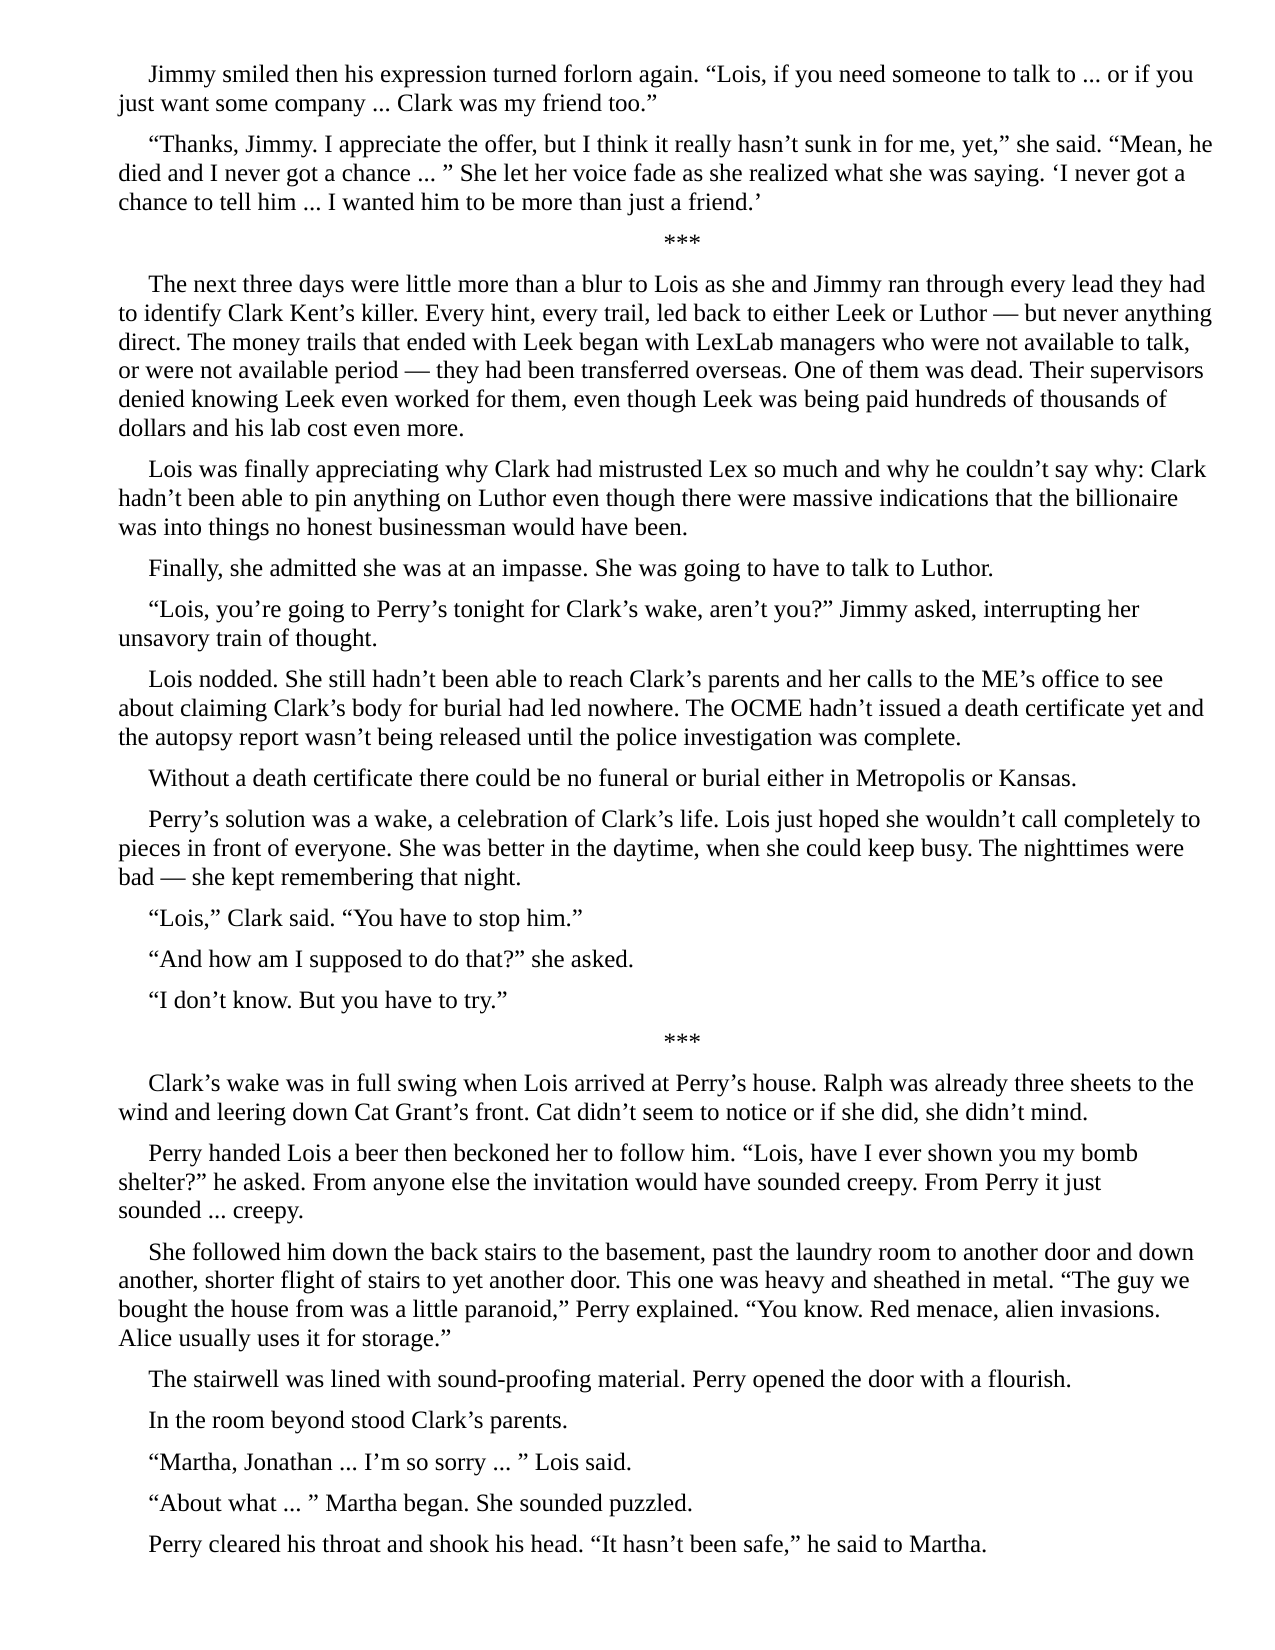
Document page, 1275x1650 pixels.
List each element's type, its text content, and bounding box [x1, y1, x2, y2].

text *** [118, 1027, 1216, 1055]
text Lois nodded. She still hadn’t been able to reach Clark’s parents and her calls to the ME’s office to see about claiming Clark’s body for burial had led nowhere. The OCME hadn’t issued a death certificate yet and the autopsy report wasn’t being released until the police investigation was complete. [118, 664, 1216, 750]
text “Martha, Jonathan ... I’m so sorry ... ” Lois said. [118, 1447, 1216, 1475]
text *** [118, 228, 1216, 257]
text She followed him down the back stairs to the basement, past the laundry room to another door and down another, shorter flight of stairs to yet another door. This one was heavy and sheathed in metal. “The guy we bought the house from was a little paranoid,” Perry explained. “You know. Red menace, alien invasions. Alice usually uses it for storage.” [118, 1237, 1216, 1352]
text “I don’t know. But you have to try.” [118, 985, 1216, 1014]
text Without a death certificate there could be no funeral or burial either in Metropolis or Kansas. [118, 763, 1216, 792]
text The next three days were little more than a blur to Lois as she and Jimmy ran through every lead they had to identify Clark Kent’s killer. Every hint, every trail, led back to either Leek or Luthor — but never anything direct. The money trails that ended with Leek began with LexLab managers who were not available to talk, or were not available period — they had been transferred overseas. One of them was dead. Their supervisors denied knowing Leek even worked for them, even though Leek was being paid hundreds of thousands of dollars and his lab cost even more. [118, 269, 1216, 442]
text Finally, she admitted she was at an impasse. She was going to have to talk to Luthor. [118, 553, 1216, 582]
text “About what ... ” Martha began. She sounded puzzled. [118, 1488, 1216, 1517]
text “Lois,” Clark said. “You have to stop him.” [118, 903, 1216, 932]
text “Lois, you’re going to Perry’s tonight for Clark’s wake, aren’t you?” Jimmy asked, interrupting her unsavory train of thought. [118, 594, 1216, 652]
text The stairwell was lined with sound-proofing material. Perry opened the door with a flourish. [118, 1364, 1216, 1393]
text Jimmy smiled then his expression turned forlorn again. “Lois, if you need someone to talk to ... or if you just want some company ... Clark was my friend too.” [118, 59, 1216, 117]
text Perry cleared his throat and shook his head. “It hasn’t been safe,” he said to Martha. [118, 1529, 1216, 1558]
text In the room beyond stood Clark’s parents. [118, 1405, 1216, 1434]
text “Thanks, Jimmy. I appreciate the offer, but I think it really hasn’t sunk in for me, yet,” she said. “Mean, he died and I never got a chance ... ” She let her voice fade as she realized what she was saying. ‘I never got a chance to tell him ... I wanted him to be more than just a friend.’ [118, 129, 1216, 215]
text “And how am I supposed to do that?” she asked. [118, 944, 1216, 973]
text Clark’s wake was in full swing when Lois arrived at Perry’s house. Ralph was already three sheets to the wind and leering down Cat Grant’s front. Cat didn’t seem to notice or if she did, she didn’t mind. [118, 1068, 1216, 1125]
text Lois was finally appreciating why Clark had mistrusted Lex so much and why he couldn’t say why: Clark hadn’t been able to pin anything on Luthor even though there were massive indications that the billionaire was into things no honest businessman would have been. [118, 454, 1216, 540]
text Perry handed Lois a beer then beckoned her to follow him. “Lois, have I ever shown you my bomb shelter?” he asked. From anyone else the invitation would have sounded creepy. From Perry it just sounded ... creepy. [118, 1138, 1216, 1224]
text Perry’s solution was a wake, a celebration of Clark’s life. Lois just hoped she wouldn’t call completely to pieces in front of everyone. She was better in the daytime, when she could keep busy. The nighttimes were bad — she kept remembering that night. [118, 804, 1216, 890]
